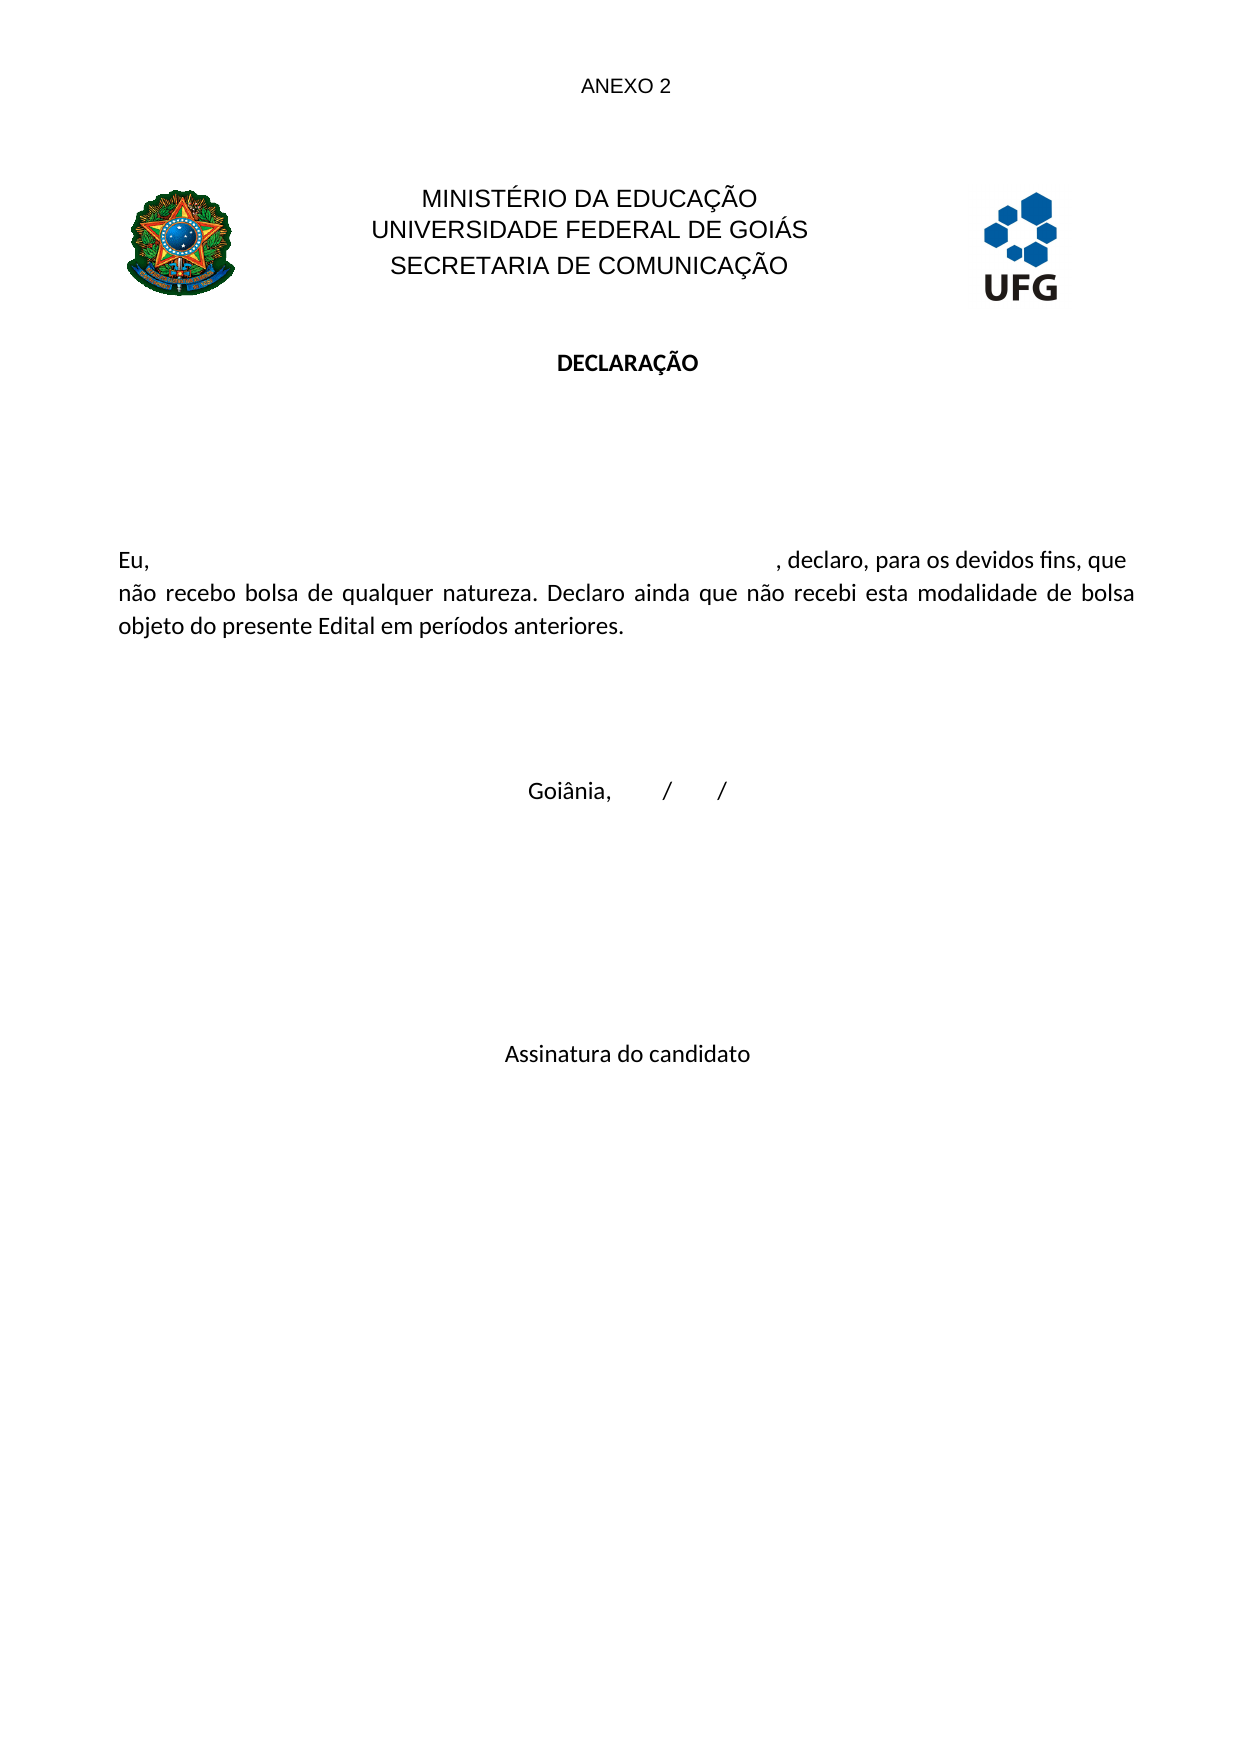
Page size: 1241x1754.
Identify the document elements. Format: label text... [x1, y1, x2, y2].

table_header [946, 143, 1079, 314]
text Goiânia, / / [118, 775, 1137, 805]
text DECLARAÇÃO [118, 347, 1137, 377]
picture [968, 184, 1073, 309]
text Assinatura do candidato [118, 1038, 1137, 1069]
text ANEXO 2 [119, 74, 1132, 98]
table_header MINISTÉRIO DA EDUCAÇÃO UNIVERSIDADE FEDERAL DE GOIÁS SECRETARIA DE COMUNICAÇÃO [237, 143, 946, 314]
table_header [111, 143, 237, 314]
text Eu, , declaro, para os devidos fins, que não recebo bolsa de qualquer natureza. Declaro ainda que não recebi esta modalidade de bolsa objeto do presente Edital em períodos anteriores. [118, 544, 1137, 641]
picture [124, 189, 236, 298]
